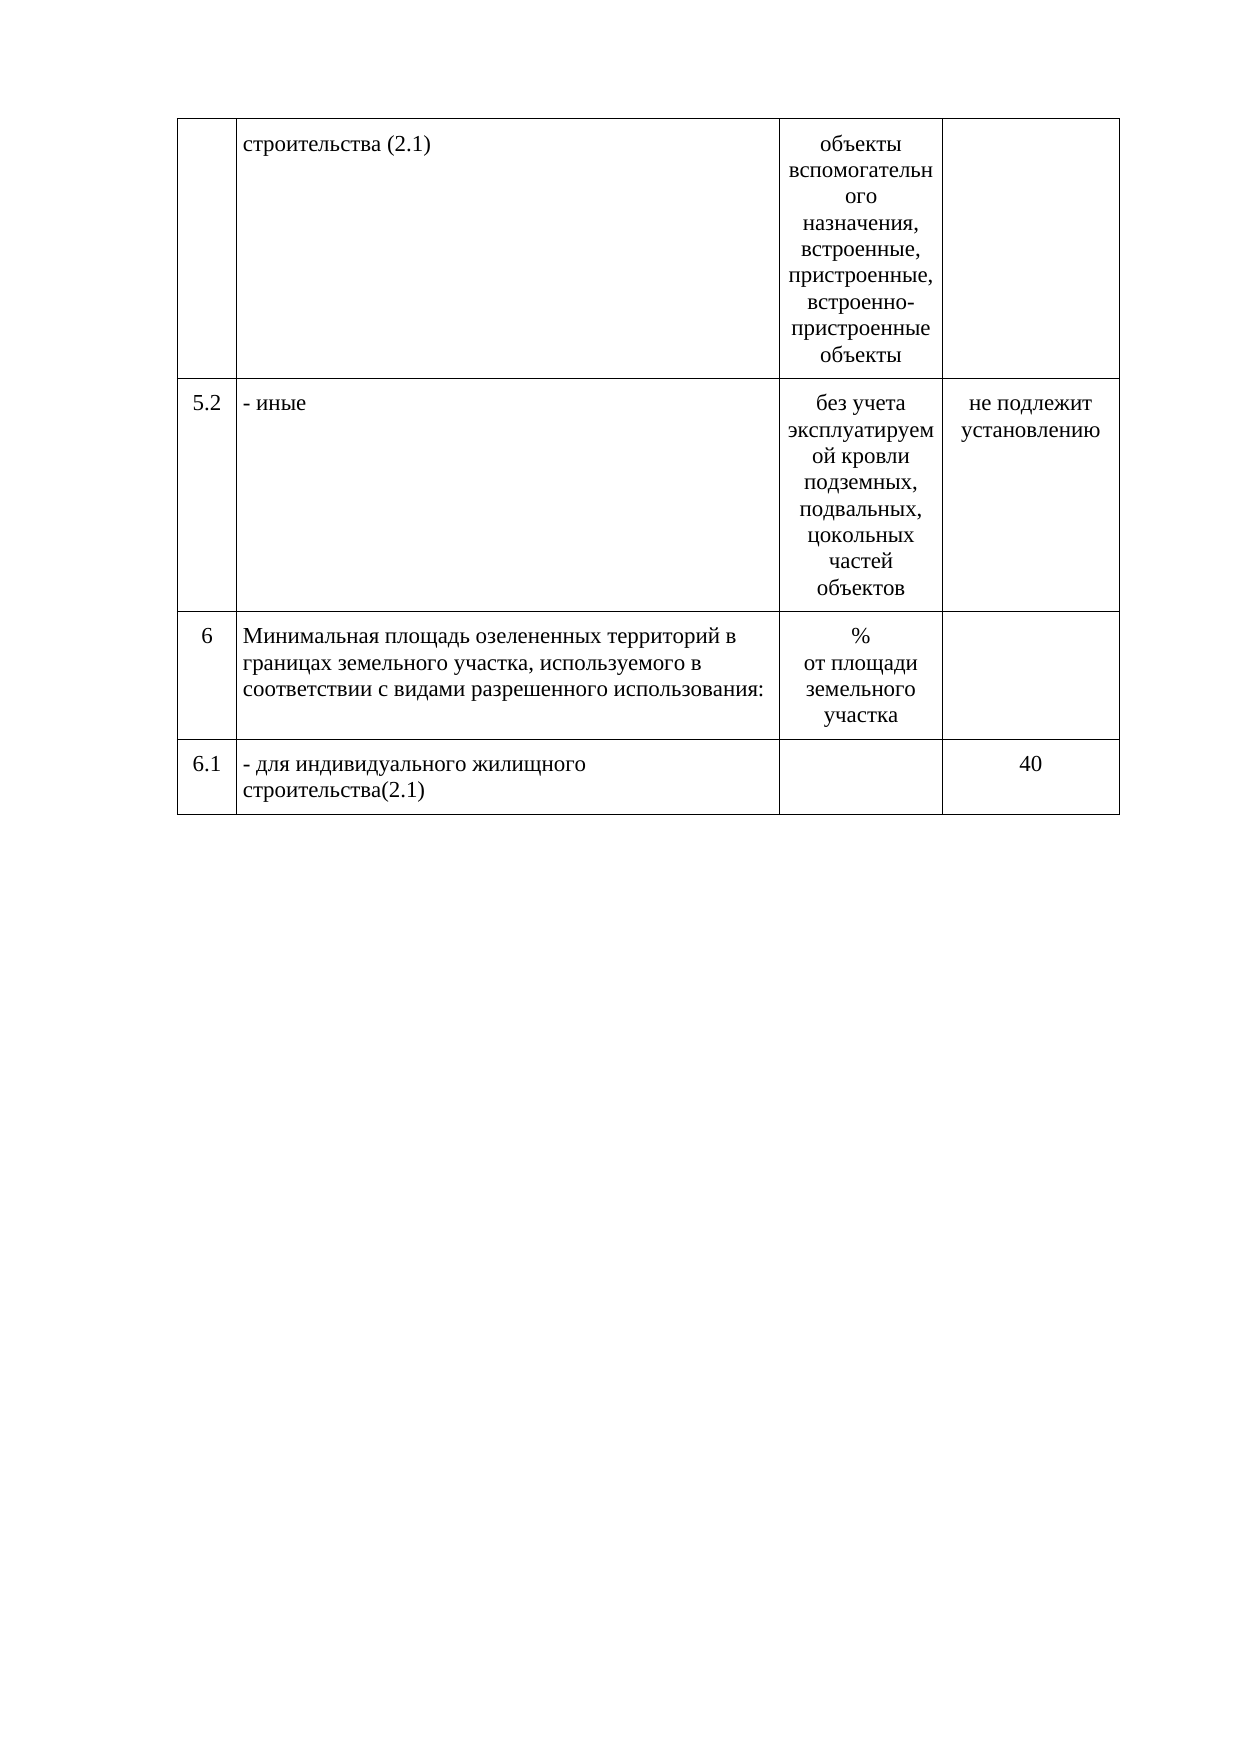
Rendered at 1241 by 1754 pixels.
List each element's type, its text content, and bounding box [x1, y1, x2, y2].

table_cell - иные [237, 379, 779, 611]
table_cell не подлежит установлению [943, 379, 1119, 611]
table_cell без учета эксплуатируемой кровли подземных, подвальных, цокольных частей объектов [780, 379, 942, 611]
table_cell 5.2 [178, 379, 236, 611]
table_cell 6.1 [178, 740, 236, 813]
table_cell [943, 119, 1119, 378]
table_cell 6 [178, 612, 236, 738]
table_cell [780, 740, 942, 813]
table_cell объекты вспомогательного назначения, встроенные, пристроенные, встроенно-пристроенные объекты [780, 119, 942, 378]
table_cell Минимальная площадь озелененных территорий в границах земельного участка, используемого в соответствии с видами разрешенного использования: [237, 612, 779, 738]
table_cell строительства (2.1) [237, 119, 779, 378]
table_cell - для индивидуального жилищного строительства(2.1) [237, 740, 779, 813]
table_cell 40 [943, 740, 1119, 813]
table_cell % от площади земельного участка [780, 612, 942, 738]
table_cell [178, 119, 236, 378]
table_cell [943, 612, 1119, 738]
